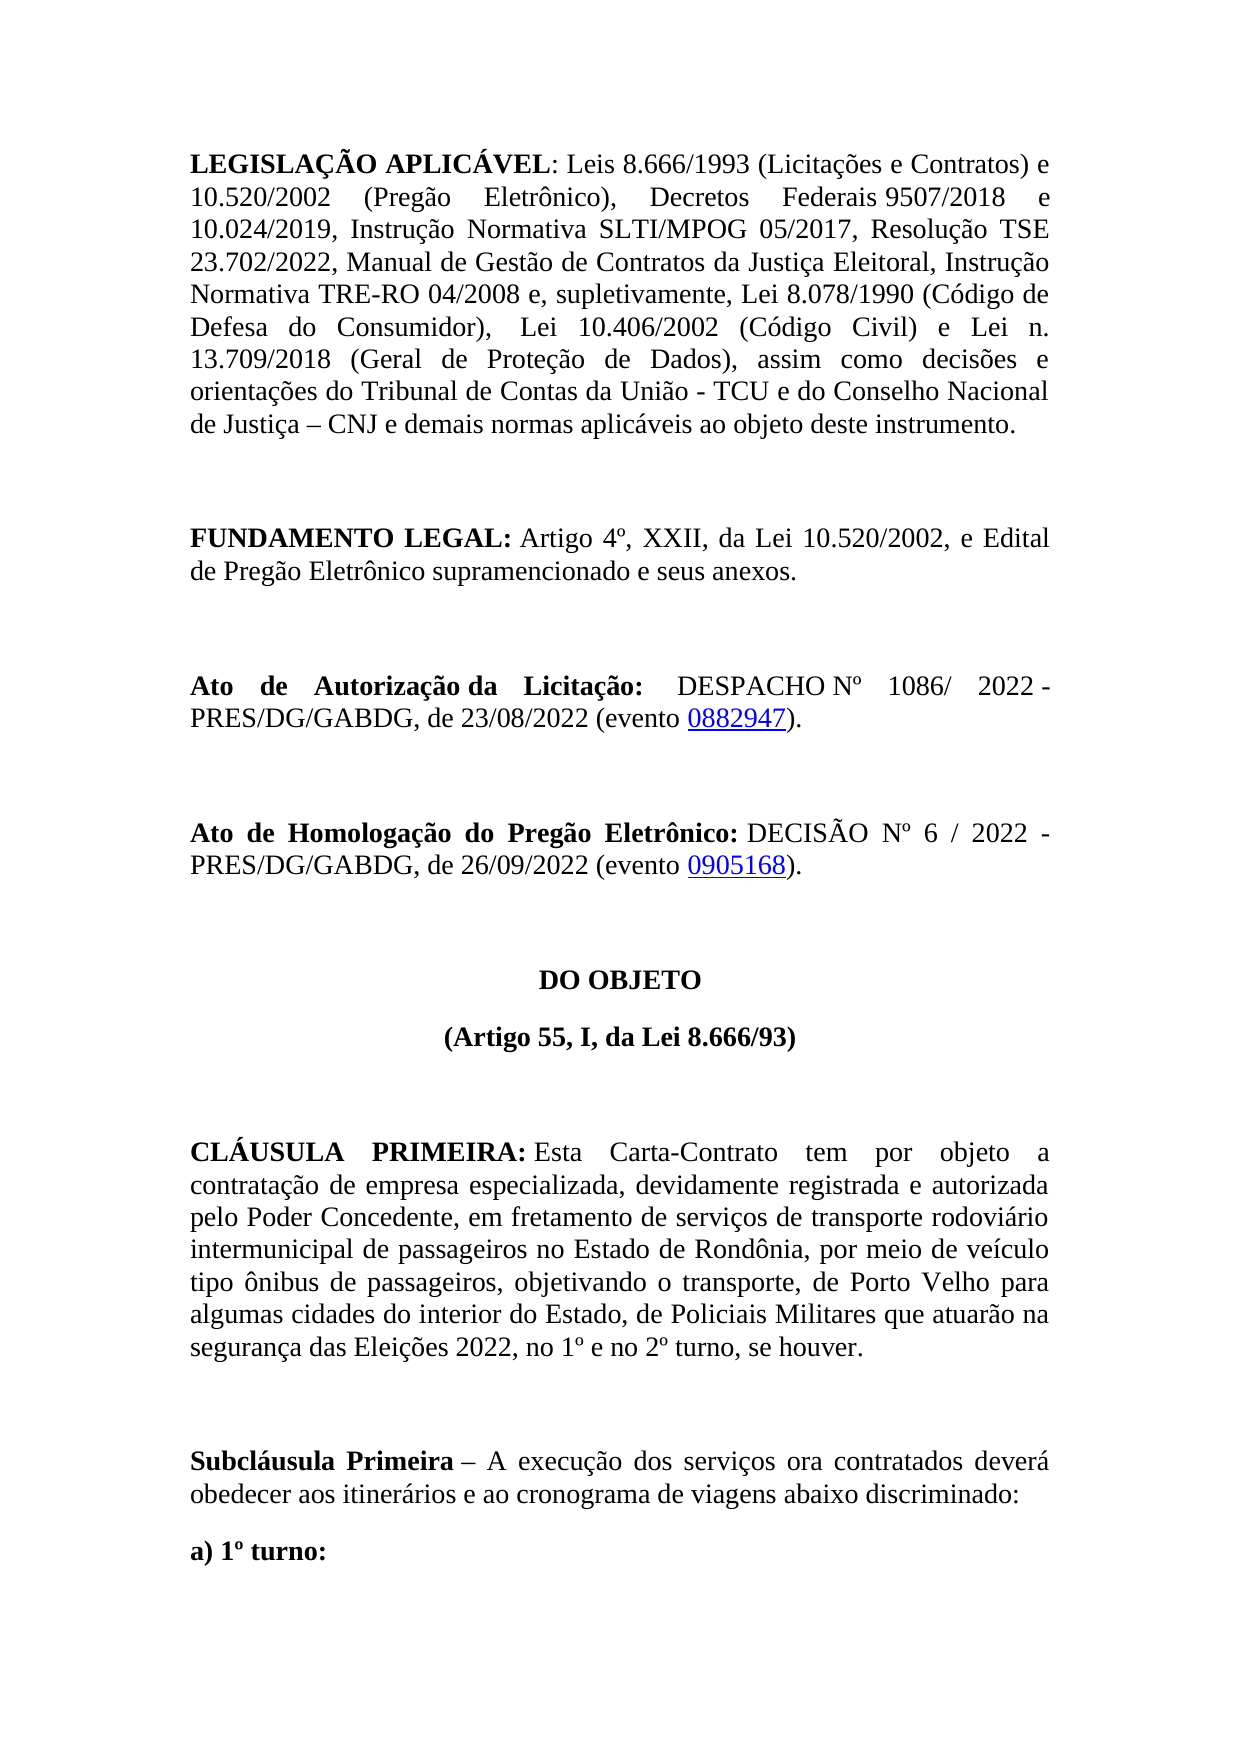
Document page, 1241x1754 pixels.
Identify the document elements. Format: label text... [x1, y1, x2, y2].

text FUNDAMENTO LEGAL: Artigo 4º, XXII, da Lei 10.520/2002, e Edital de Pregão Eletrônico supramencionado e seus anexos. [190, 522, 1051, 586]
text Subcláusula Primeira – A execução dos serviços ora contratados deverá obedecer aos itinerários e ao cronograma de viagens abaixo discriminado: [190, 1444, 1051, 1509]
text Ato de Homologação do Pregão Eletrônico: DECISÃO Nº 6 / 2022 - PRES/DG/GABDG, de 26/09/2022 (evento 0905168). [190, 816, 1051, 881]
text LEGISLAÇÃO APLICÁVEL: Leis 8.666/1993 (Licitações e Contratos) e 10.520/2002 (Pregão Eletrônico), Decretos Federais 9507/2018 e 10.024/2019, Instrução Normativa SLTI/MPOG 05/2017, Resolução TSE 23.702/2022, Manual de Gestão de Contratos da Justiça Eleitoral, Instrução Normativa TRE-RO 04/2008 e, supletivamente, Lei 8.078/1990 (Código de Defesa do Consumidor), Lei 10.406/2002 (Código Civil) e Lei n. 13.709/2018 (Geral de Proteção de Dados), assim como decisões e orientações do Tribunal de Contas da União - TCU e do Conselho Nacional de Justiça – CNJ e demais normas aplicáveis ao objeto deste instrumento. [190, 148, 1051, 439]
text (Artigo 55, I, da Lei 8.666/93) [190, 1021, 1051, 1053]
text a) 1º turno: [190, 1534, 1051, 1567]
text DO OBJETO [190, 963, 1051, 996]
text Ato de Autorização da Licitação: DESPACHO Nº 1086/ 2022 - PRES/DG/GABDG, de 23/08/2022 (evento 0882947). [190, 669, 1051, 733]
text CLÁUSULA PRIMEIRA: Esta Carta-Contrato tem por objeto a contratação de empresa especializada, devidamente registrada e autorizada pelo Poder Concedente, em fretamento de serviços de transporte rodoviário intermunicipal de passageiros no Estado de Rondônia, por meio de veículo tipo ônibus de passageiros, objetivando o transporte, de Porto Velho para algumas cidades do interior do Estado, de Policiais Militares que atuarão na segurança das Eleições 2022, no 1º e no 2º turno, se houver. [190, 1135, 1051, 1362]
